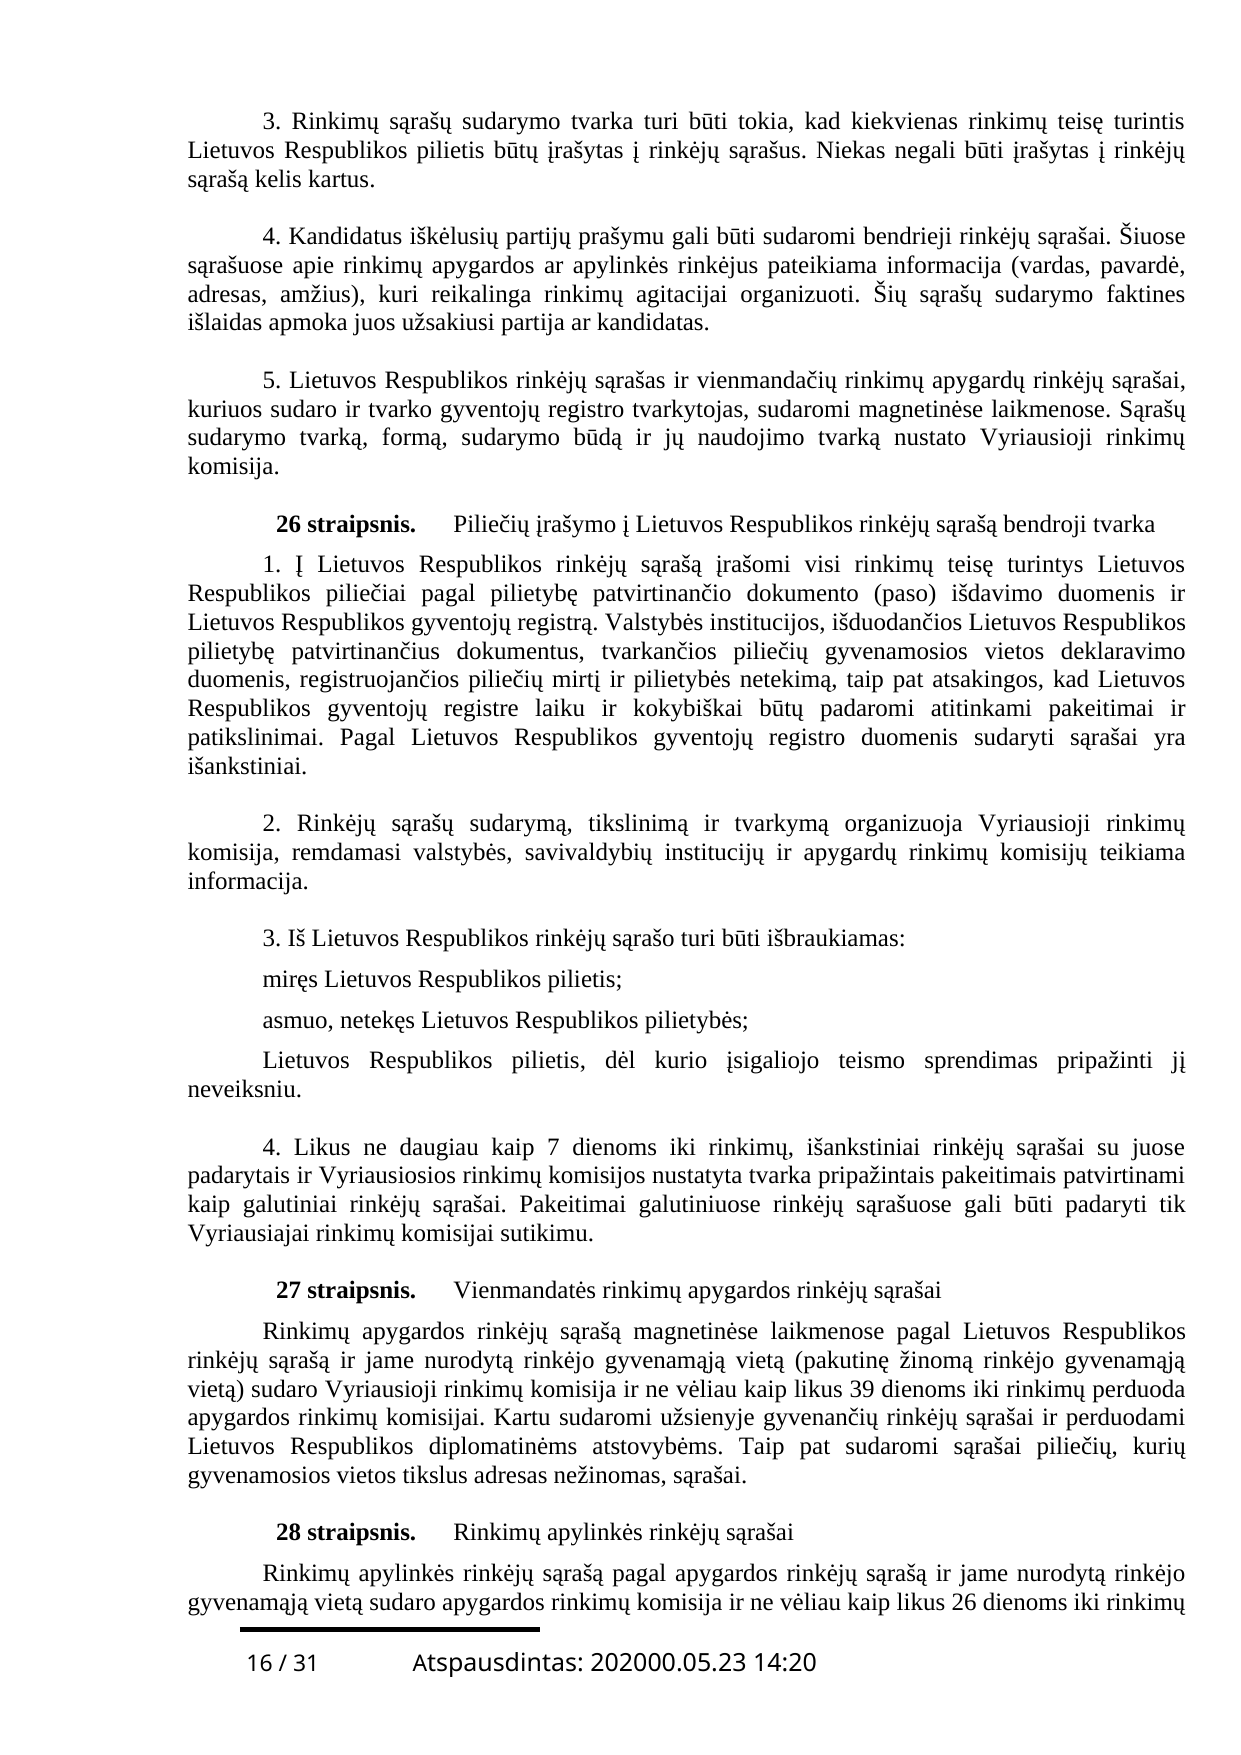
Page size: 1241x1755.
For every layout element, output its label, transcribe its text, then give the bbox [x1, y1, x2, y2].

text 26 straipsnis. Piliečių įrašymo į Lietuvos Respublikos rinkėjų sąrašą bendroji tvarka [276, 509, 1187, 537]
text 2. Rinkėjų sąrašų sudarymą, tikslinimą ir tvarkymą organizuoja Vyriausioji rinkimų komisija, remdamasi valstybės, savivaldybių institucijų ir apygardų rinkimų komisijų teikiama informacija. [187, 808, 1187, 894]
text 27 straipsnis. Vienmandatės rinkimų apygardos rinkėjų sąrašai [276, 1275, 1187, 1304]
text asmuo, netekęs Lietuvos Respublikos pilietybės; [187, 1005, 1187, 1033]
text Rinkimų apygardos rinkėjų sąrašą magnetinėse laikmenose pagal Lietuvos Respublikos rinkėjų sąrašą ir jame nurodytą rinkėjo gyvenamąją vietą (pakutinę žinomą rinkėjo gyvenamąją vietą) sudaro Vyriausioji rinkimų komisija ir ne vėliau kaip likus 39 dienoms iki rinkimų perduoda apygardos rinkimų komisijai. Kartu sudaromi užsienyje gyvenančių rinkėjų sąrašai ir perduodami Lietuvos Respublikos diplomatinėms atstovybėms. Taip pat sudaromi sąrašai piliečių, kurių gyvenamosios vietos tikslus adresas nežinomas, sąrašai. [187, 1316, 1187, 1489]
text Lietuvos Respublikos pilietis, dėl kurio įsigaliojo teismo sprendimas pripažinti jį neveiksniu. [187, 1045, 1187, 1103]
text 4. Likus ne daugiau kaip 7 dienoms iki rinkimų, išankstiniai rinkėjų sąrašai su juose padarytais ir Vyriausiosios rinkimų komisijos nustatyta tvarka pripažintais pakeitimais patvirtinami kaip galutiniai rinkėjų sąrašai. Pakeitimai galutiniuose rinkėjų sąrašuose gali būti padaryti tik Vyriausiajai rinkimų komisijai sutikimu. [187, 1132, 1187, 1247]
text 3. Iš Lietuvos Respublikos rinkėjų sąrašo turi būti išbraukiamas: [187, 923, 1187, 952]
text 28 straipsnis. Rinkimų apylinkės rinkėjų sąrašai [276, 1517, 1187, 1546]
text Rinkimų apylinkės rinkėjų sąrašą pagal apygardos rinkėjų sąrašą ir jame nurodytą rinkėjo gyvenamąją vietą sudaro apygardos rinkimų komisija ir ne vėliau kaip likus 26 dienoms iki rinkimų [187, 1558, 1187, 1616]
text 4. Kandidatus iškėlusių partijų prašymu gali būti sudaromi bendrieji rinkėjų sąrašai. Šiuose sąrašuose apie rinkimų apygardos ar apylinkės rinkėjus pateikiama informacija (vardas, pavardė, adresas, amžius), kuri reikalinga rinkimų agitacijai organizuoti. Šių sąrašų sudarymo faktines išlaidas apmoka juos užsakiusi partija ar kandidatas. [187, 221, 1187, 336]
text miręs Lietuvos Respublikos pilietis; [187, 964, 1187, 993]
text 1. Į Lietuvos Respublikos rinkėjų sąrašą įrašomi visi rinkimų teisę turintys Lietuvos Respublikos piliečiai pagal pilietybę patvirtinančio dokumento (paso) išdavimo duomenis ir Lietuvos Respublikos gyventojų registrą. Valstybės institucijos, išduodančios Lietuvos Respublikos pilietybę patvirtinančius dokumentus, tvarkančios piliečių gyvenamosios vietos deklaravimo duomenis, registruojančios piliečių mirtį ir pilietybės netekimą, taip pat atsakingos, kad Lietuvos Respublikos gyventojų registre laiku ir kokybiškai būtų padaromi atitinkami pakeitimai ir patikslinimai. Pagal Lietuvos Respublikos gyventojų registro duomenis sudaryti sąrašai yra išankstiniai. [187, 549, 1187, 779]
text 5. Lietuvos Respublikos rinkėjų sąrašas ir vienmandačių rinkimų apygardų rinkėjų sąrašai, kuriuos sudaro ir tvarko gyventojų registro tvarkytojas, sudaromi magnetinėse laikmenose. Sąrašų sudarymo tvarką, formą, sudarymo būdą ir jų naudojimo tvarką nustato Vyriausioji rinkimų komisija. [187, 365, 1187, 480]
text 3. Rinkimų sąrašų sudarymo tvarka turi būti tokia, kad kiekvienas rinkimų teisę turintis Lietuvos Respublikos pilietis būtų įrašytas į rinkėjų sąrašus. Niekas negali būti įrašytas į rinkėjų sąrašą kelis kartus. [187, 106, 1187, 192]
